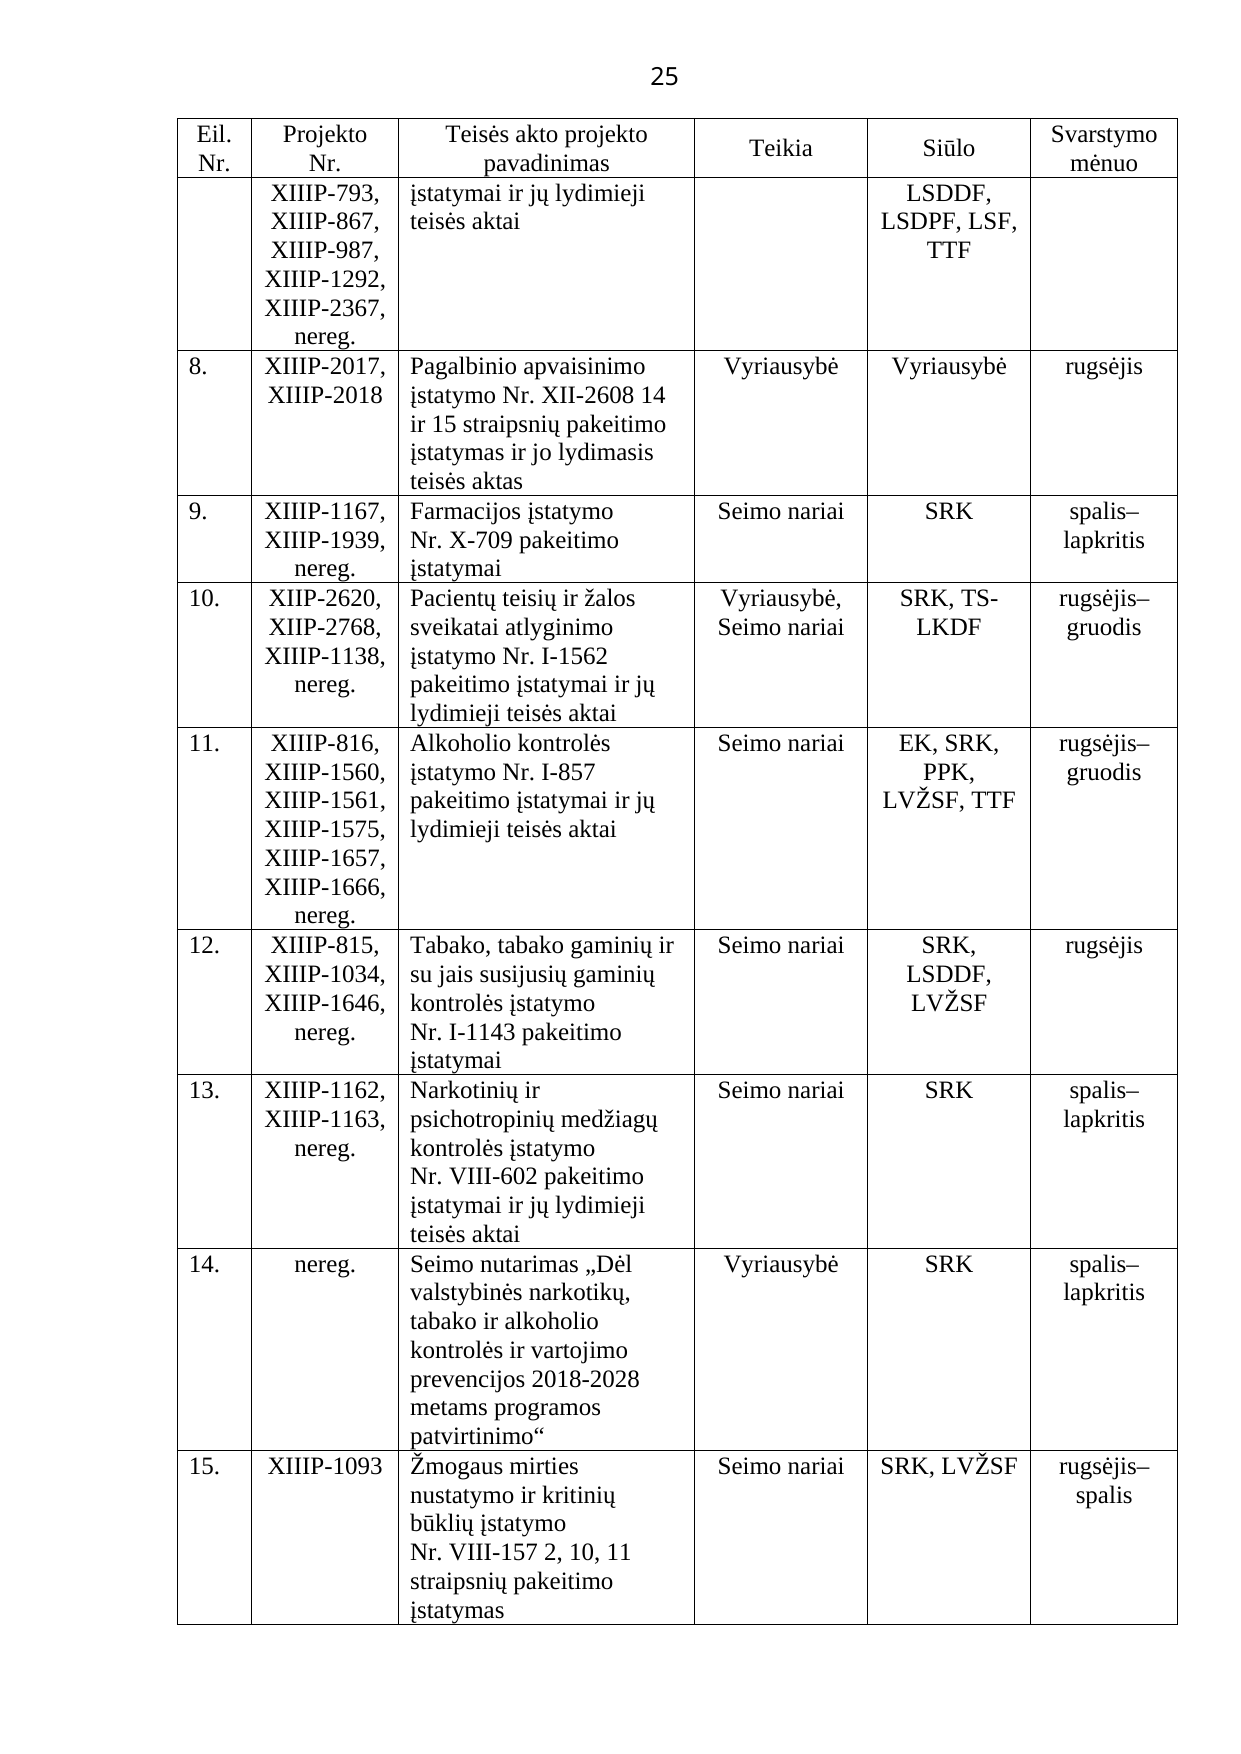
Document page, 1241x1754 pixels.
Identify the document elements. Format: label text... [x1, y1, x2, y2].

table_cell XIIIP-2017, XIIIP-2018 [252, 351, 398, 495]
table_cell 13. [178, 1075, 251, 1248]
table_header Svarstymo mėnuo [1031, 119, 1177, 177]
table_cell Vyriausybė, Seimo nariai [695, 583, 867, 727]
table_cell Seimo nariai [695, 496, 867, 582]
table_header Siūlo [868, 119, 1030, 177]
table_cell Seimo nariai [695, 1075, 867, 1248]
table_cell spalis–lapkritis [1031, 496, 1177, 582]
table_cell Vyriausybė [695, 1249, 867, 1450]
table_header Teikia [695, 119, 867, 177]
table_header Teisės akto projekto pavadinimas [399, 119, 694, 177]
table_cell Vyriausybė [695, 351, 867, 495]
table_cell 9. [178, 496, 251, 582]
table_cell SRK [868, 496, 1030, 582]
table_header Eil. Nr. [178, 119, 251, 177]
table_cell rugsėjis [1031, 930, 1177, 1074]
table_cell SRK [868, 1075, 1030, 1248]
table_cell XIIIP-1162, XIIIP-1163, nereg. [252, 1075, 398, 1248]
table_cell LSDDF, LSDPF, LSF, TTF [868, 178, 1030, 350]
table_cell nereg. [252, 1249, 398, 1450]
table_cell XIIIP-816, XIIIP-1560, XIIIP-1561, XIIIP-1575, XIIIP-1657, XIIIP-1666, nereg. [252, 728, 398, 929]
table_cell 14. [178, 1249, 251, 1450]
table_cell [1031, 178, 1177, 350]
table_cell Žmogaus mirties nustatymo ir kritinių būklių įstatymo Nr. VIII-157 2, 10, 11 straipsnių pakeitimo įstatymas [399, 1451, 694, 1623]
table_cell spalis–lapkritis [1031, 1249, 1177, 1450]
table_cell [178, 178, 251, 350]
table_cell rugsėjis– gruodis [1031, 583, 1177, 727]
table_cell įstatymai ir jų lydimieji teisės aktai [399, 178, 694, 350]
table_cell Seimo nariai [695, 930, 867, 1074]
table_header Projekto Nr. [252, 119, 398, 177]
table_cell XIIIP-1093 [252, 1451, 398, 1623]
table_cell SRK [868, 1249, 1030, 1450]
table_cell Narkotinių ir psichotropinių medžiagų kontrolės įstatymo Nr. VIII-602 pakeitimo įstatymai ir jų lydimieji teisės aktai [399, 1075, 694, 1248]
table_cell 11. [178, 728, 251, 929]
table_cell 12. [178, 930, 251, 1074]
table_cell Seimo nariai [695, 1451, 867, 1623]
table_cell Farmacijos įstatymo Nr. X-709 pakeitimo įstatymai [399, 496, 694, 582]
table_cell SRK, LVŽSF [868, 1451, 1030, 1623]
table_cell XIIIP-815, XIIIP-1034, XIIIP-1646, nereg. [252, 930, 398, 1074]
table_cell SRK, TS-LKDF [868, 583, 1030, 727]
table_cell 8. [178, 351, 251, 495]
table_cell Tabako, tabako gaminių ir su jais susijusių gaminių kontrolės įstatymo Nr. I-1143 pakeitimo įstatymai [399, 930, 694, 1074]
table_cell XIIP-2620, XIIP-2768, XIIIP-1138, nereg. [252, 583, 398, 727]
table_cell SRK, LSDDF, LVŽSF [868, 930, 1030, 1074]
table_cell spalis–lapkritis [1031, 1075, 1177, 1248]
table_cell 10. [178, 583, 251, 727]
table_cell 15. [178, 1451, 251, 1623]
table_cell Pagalbinio apvaisinimo įstatymo Nr. XII-2608 14 ir 15 straipsnių pakeitimo įstatymas ir jo lydimasis teisės aktas [399, 351, 694, 495]
table_cell rugsėjis–gruodis [1031, 728, 1177, 929]
table_cell rugsėjis [1031, 351, 1177, 495]
table_cell Vyriausybė [868, 351, 1030, 495]
table_cell EK, SRK, PPK, LVŽSF, TTF [868, 728, 1030, 929]
table_cell Seimo nariai [695, 728, 867, 929]
table_cell Alkoholio kontrolės įstatymo Nr. I-857 pakeitimo įstatymai ir jų lydimieji teisės aktai [399, 728, 694, 929]
table_cell XIIIP-793, XIIIP-867, XIIIP-987, XIIIP-1292, XIIIP-2367, nereg. [252, 178, 398, 350]
table_cell [695, 178, 867, 350]
table_cell rugsėjis–spalis [1031, 1451, 1177, 1623]
table_cell XIIIP-1167, XIIIP-1939, nereg. [252, 496, 398, 582]
table_cell Seimo nutarimas „Dėl valstybinės narkotikų, tabako ir alkoholio kontrolės ir vartojimo prevencijos 2018-2028 metams programos patvirtinimo“ [399, 1249, 694, 1450]
table_cell Pacientų teisių ir žalos sveikatai atlyginimo įstatymo Nr. I-1562 pakeitimo įstatymai ir jų lydimieji teisės aktai [399, 583, 694, 727]
